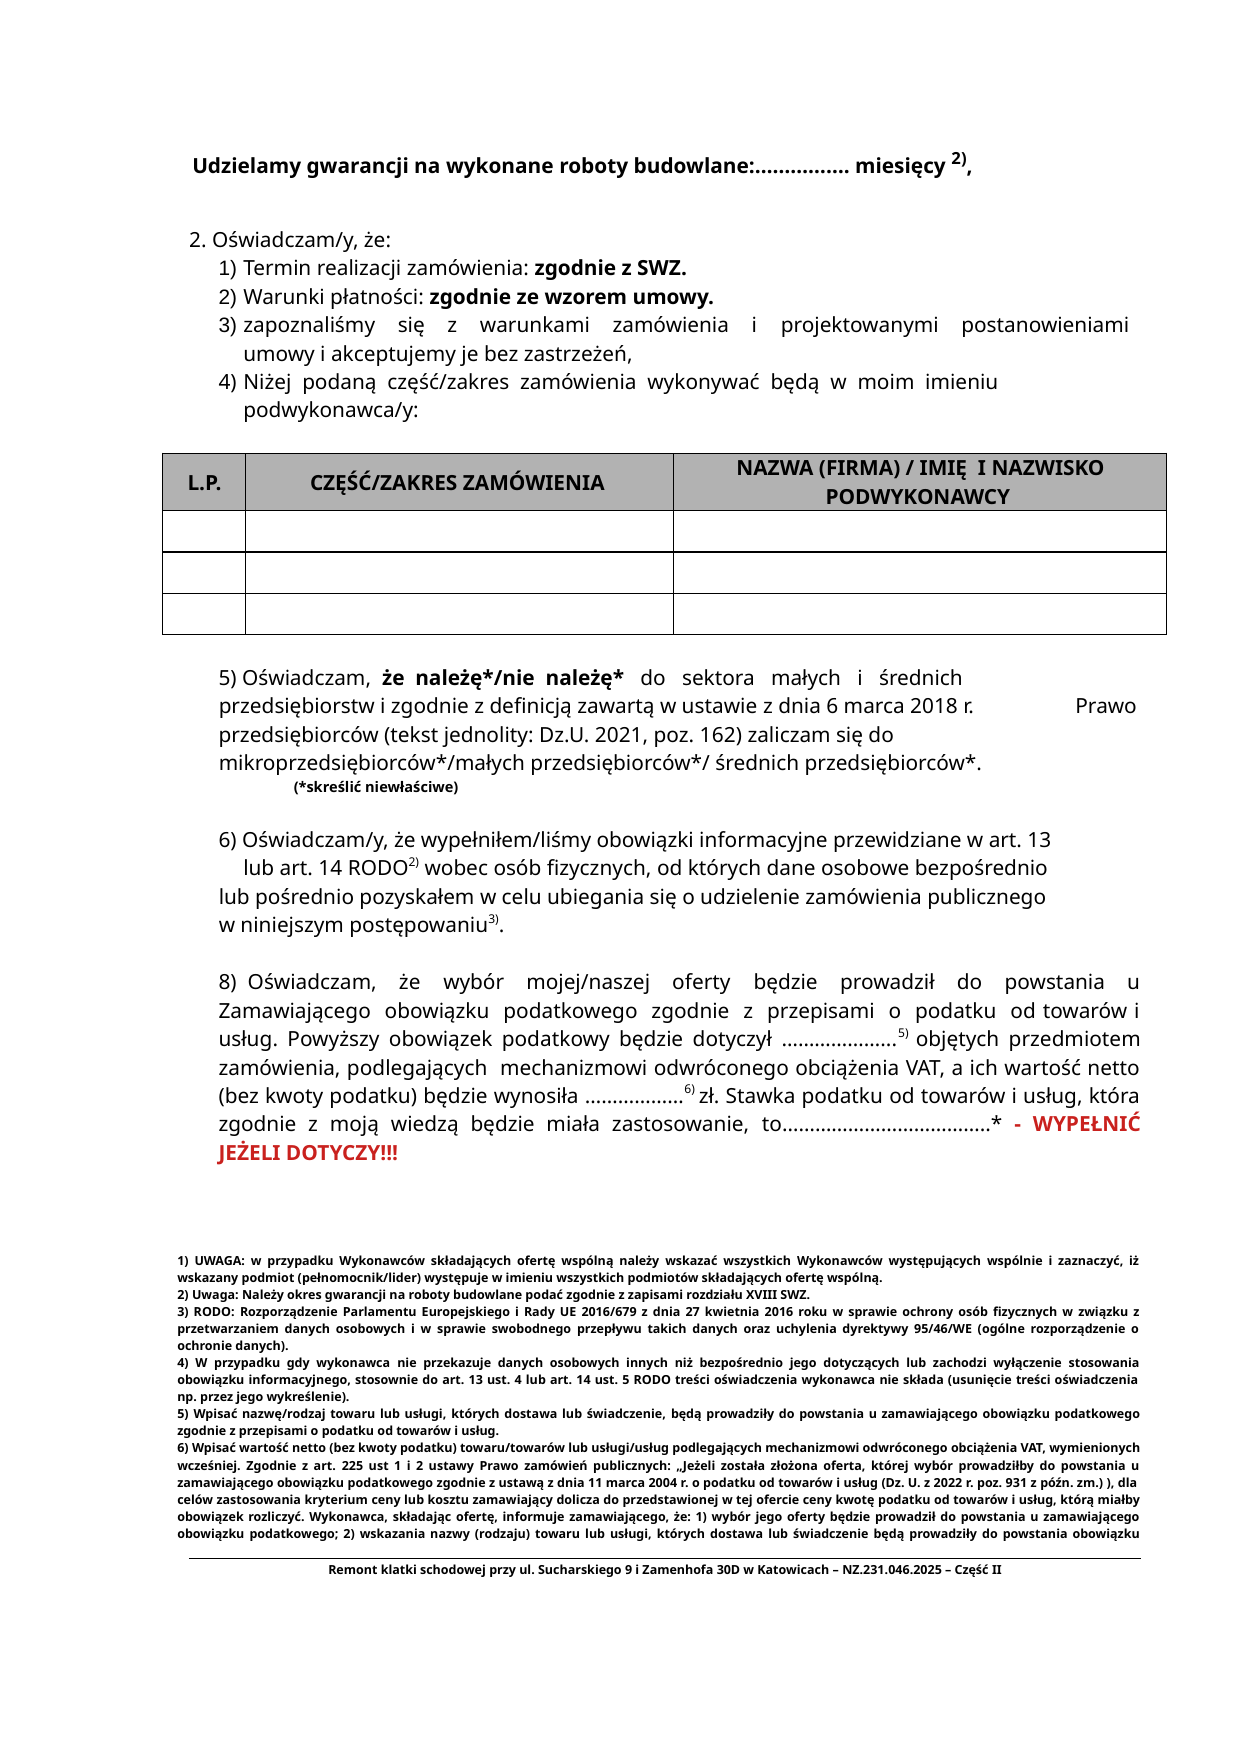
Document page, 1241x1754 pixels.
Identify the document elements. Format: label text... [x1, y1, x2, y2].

table_cell [163, 553, 245, 592]
list 5) Wpisać nazwę/rodzaj towaru lub usługi, których dostawa lub świadczenie, będą prowadziły do powstania u zamawiającego obowiązku podatkowego zgodnie z przepisami o podatku od towarów i usług. [177, 1405, 1141, 1439]
list 5) Oświadczam, że należę*/nie należę* do sektora małych i średnich przedsiębiorstw i zgodnie z definicją zawartą w ustawie z dnia 6 marca 2018 r. Prawo przedsiębiorców (tekst jednolity: Dz.U. 2021, poz. 162) zaliczam się do mikroprzedsiębiorców*/małych przedsiębiorców*/ średnich przedsiębiorców*. [183, 663, 1141, 777]
table_cell [246, 594, 673, 633]
table_cell [674, 553, 1166, 592]
table_cell [163, 594, 245, 633]
list 8) Oświadczam, że wybór mojej/naszej oferty będzie prowadził do powstania u Zamawiającego obowiązku podatkowego zgodnie z przepisami o podatku od towarów i usług. Powyższy obowiązek podatkowy będzie dotyczył ………………...5) objętych przedmiotem zamówienia, podlegających mechanizmowi odwróconego obciążenia VAT, a ich wartość netto (bez kwoty podatku) będzie wynosiła ………………6) zł. Stawka podatku od towarów i usług, która zgodnie z moją wiedzą będzie miała zastosowanie, to………………………………..* - WYPEŁNIĆ JEŻELI DOTYCZY!!! [183, 967, 1141, 1166]
table_cell [674, 511, 1166, 551]
list zapoznaliśmy się z warunkami zamówienia i projektowanymi postanowieniami umowy i akceptujemy je bez zastrzeżeń, [218, 310, 1141, 367]
table_header Część/zakres zamówienia [246, 454, 673, 510]
list 2. Oświadczam/y, że: [189, 225, 1141, 253]
table_cell [163, 511, 245, 551]
list Niżej podaną część/zakres zamówienia wykonywać będą w moim imieniu podwykonawca/y: [218, 367, 1141, 424]
list 4) W przypadku gdy wykonawca nie przekazuje danych osobowych innych niż bezpośrednio jego dotyczących lub zachodzi wyłączenie stosowania obowiązku informacyjnego, stosownie do art. 13 ust. 4 lub art. 14 ust. 5 RODO treści oświadczenia wykonawca nie składa (usunięcie treści oświadczenia np. przez jego wykreślenie). [177, 1354, 1141, 1405]
text Udzielamy gwarancji na wykonane roboty budowlane:……………. miesięcy 2), [192, 147, 1141, 180]
list 6) Wpisać wartość netto (bez kwoty podatku) towaru/towarów lub usługi/usług podlegających mechanizmowi odwróconego obciążenia VAT, wymienionych wcześniej. Zgodnie z art. 225 ust 1 i 2 ustawy Prawo zamówień publicznych: „Jeżeli została złożona oferta, której wybór prowadziłby do powstania u zamawiającego obowiązku podatkowego zgodnie z ustawą z dnia 11 marca 2004 r. o podatku od towarów i usług (Dz. U. z 2022 r. poz. 931 z późn. zm.) ), dla celów zastosowania kryterium ceny lub kosztu zamawiający dolicza do przedstawionej w tej ofercie ceny kwotę podatku od towarów i usług, którą miałby obowiązek rozliczyć. Wykonawca, składając ofertę, informuje zamawiającego, że: 1) wybór jego oferty będzie prowadził do powstania u zamawiającego obowiązku podatkowego; 2) wskazania nazwy (rodzaju) towaru lub usługi, których dostawa lub świadczenie będą prowadziły do powstania obowiązku [177, 1439, 1141, 1542]
list Warunki płatności: zgodnie ze wzorem umowy. [218, 282, 1141, 310]
list 3) RODO: Rozporządzenie Parlamentu Europejskiego i Rady UE 2016/679 z dnia 27 kwietnia 2016 roku w sprawie ochrony osób fizycznych w związku z przetwarzaniem danych osobowych i w sprawie swobodnego przepływu takich danych oraz uchylenia dyrektywy 95/46/WE (ogólne rozporządzenie o ochronie danych). [177, 1303, 1141, 1354]
table_cell [674, 594, 1166, 633]
list 1) UWAGA: w przypadku Wykonawców składających ofertę wspólną należy wskazać wszystkich Wykonawców występujących wspólnie i zaznaczyć, iż wskazany podmiot (pełnomocnik/lider) występuje w imieniu wszystkich podmiotów składających ofertę wspólną. [177, 1252, 1141, 1286]
table_cell [246, 553, 673, 592]
list 2) Uwaga: Należy okres gwarancji na roboty budowlane podać zgodnie z zapisami rozdziału XVIII SWZ. [177, 1286, 1141, 1303]
table_cell [246, 511, 673, 551]
table_header Nazwa (firma) / Imię i Nazwisko podwykonawcy [674, 454, 1166, 510]
list Termin realizacji zamówienia: zgodnie z SWZ. [218, 253, 1141, 282]
table_header L.p. [163, 454, 245, 510]
list (*skreślić niewłaściwe) [256, 777, 1141, 797]
list 6) Oświadczam/y, że wypełniłem/liśmy obowiązki informacyjne przewidziane w art. 13 lub art. 14 RODO2) wobec osób fizycznych, od których dane osobowe bezpośrednio lub pośrednio pozyskałem w celu ubiegania się o udzielenie zamówienia publicznego w niniejszym postępowaniu3). [183, 825, 1141, 939]
